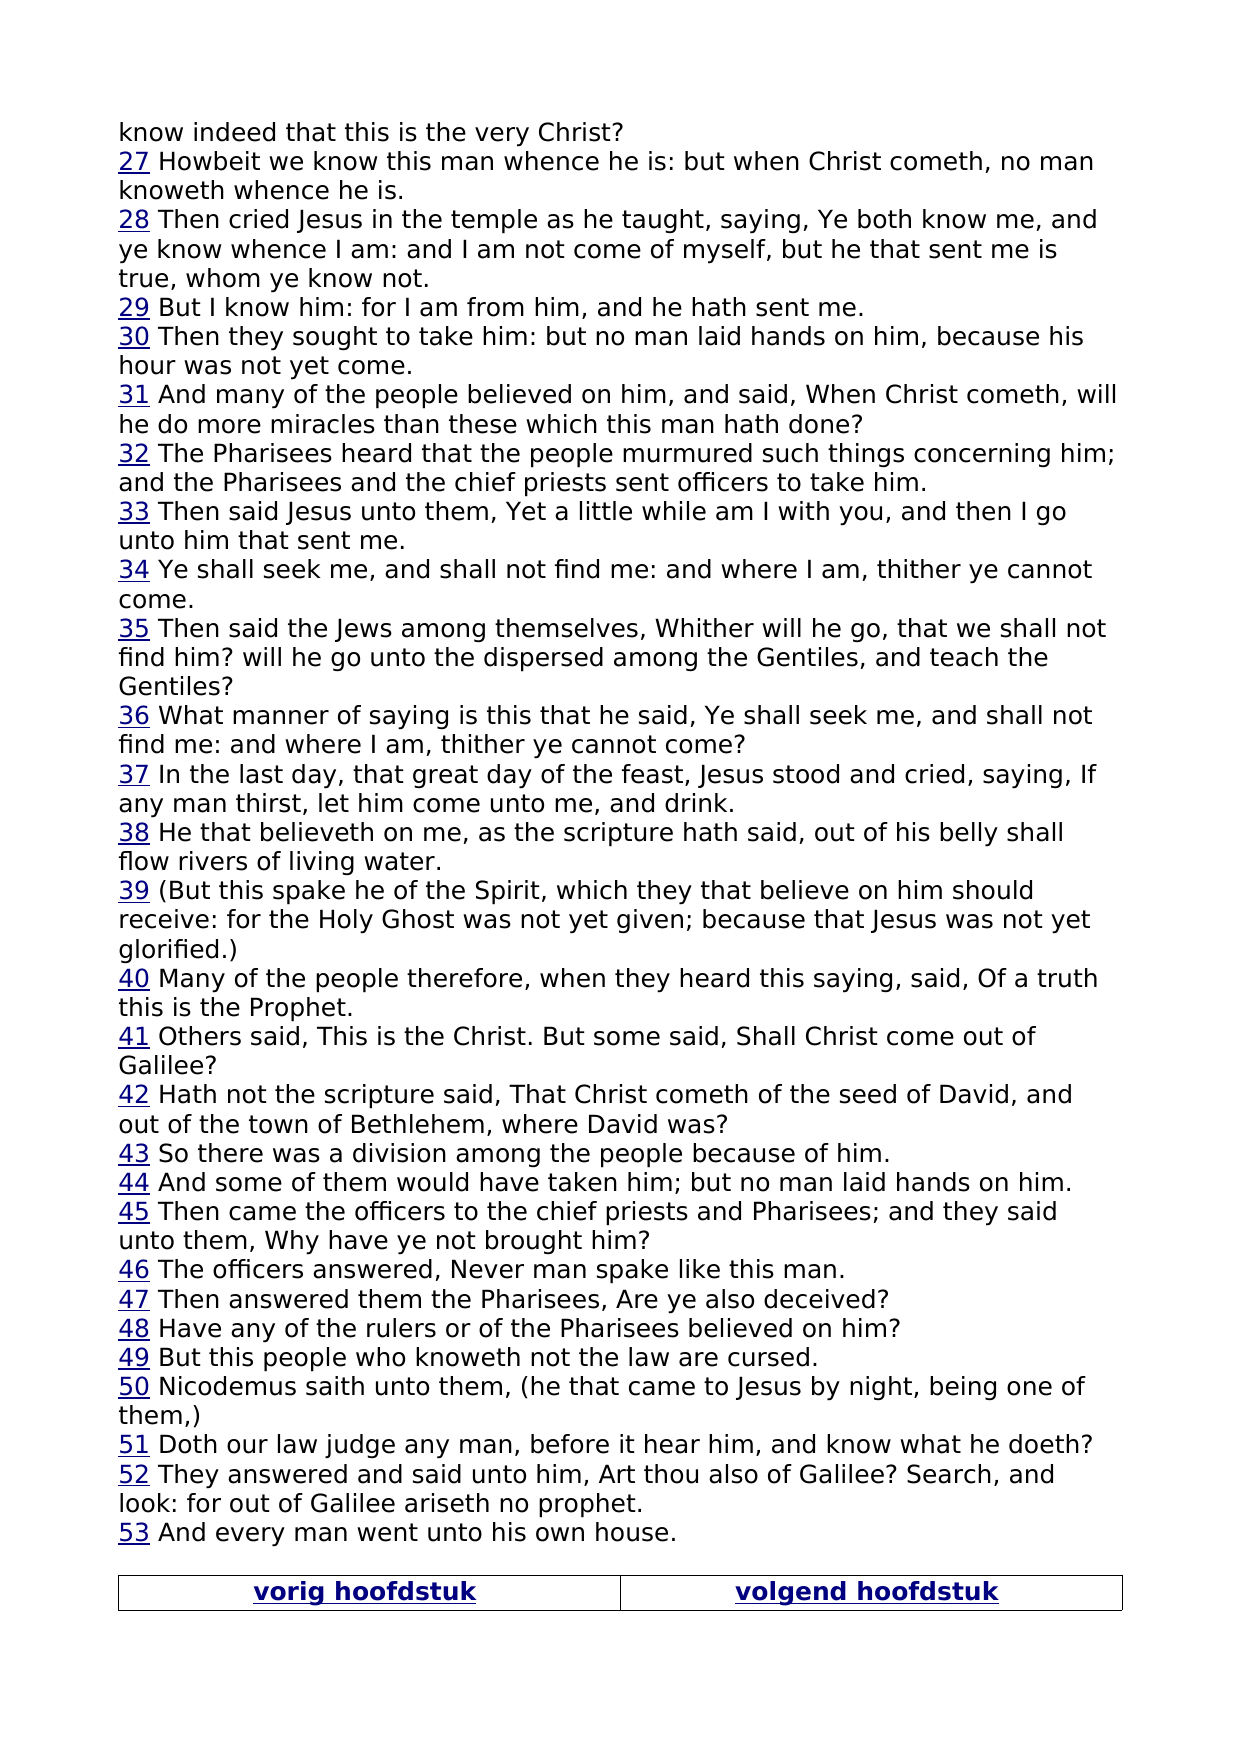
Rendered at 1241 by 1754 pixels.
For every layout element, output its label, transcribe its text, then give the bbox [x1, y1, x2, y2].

table_header vorig hoofdstuk [119, 1576, 620, 1610]
text know indeed that this is the very Christ? 27 Howbeit we know this man whence he is: but when Christ cometh, no man knoweth whence he is. 28 Then cried Jesus in the temple as he taught, saying, Ye both know me, and ye know whence I am: and I am not come of myself, but he that sent me is true, whom ye know not. 29 But I know him: for I am from him, and he hath sent me. 30 Then they sought to take him: but no man laid hands on him, because his hour was not yet come. 31 And many of the people believed on him, and said, When Christ cometh, will he do more miracles than these which this man hath done? 32 The Pharisees heard that the people murmured such things concerning him; and the Pharisees and the chief priests sent officers to take him. 33 Then said Jesus unto them, Yet a little while am I with you, and then I go unto him that sent me. 34 Ye shall seek me, and shall not find me: and where I am, thither ye cannot come. 35 Then said the Jews among themselves, Whither will he go, that we shall not find him? will he go unto the dispersed among the Gentiles, and teach the Gentiles? 36 What manner of saying is this that he said, Ye shall seek me, and shall not find me: and where I am, thither ye cannot come? 37 In the last day, that great day of the feast, Jesus stood and cried, saying, If any man thirst, let him come unto me, and drink. 38 He that believeth on me, as the scripture hath said, out of his belly shall flow rivers of living water. 39 (But this spake he of the Spirit, which they that believe on him should receive: for the Holy Ghost was not yet given; because that Jesus was not yet glorified.) 40 Many of the people therefore, when they heard this saying, said, Of a truth this is the Prophet. 41 Others said, This is the Christ. But some said, Shall Christ come out of Galilee? 42 Hath not the scripture said, That Christ cometh of the seed of David, and out of the town of Bethlehem, where David was? 43 So there was a division among the people because of him. 44 And some of them would have taken him; but no man laid hands on him. 45 Then came the officers to the chief priests and Pharisees; and they said unto them, Why have ye not brought him? 46 The officers answered, Never man spake like this man. 47 Then answered them the Pharisees, Are ye also deceived? 48 Have any of the rulers or of the Pharisees believed on him? 49 But this people who knoweth not the law are cursed. 50 Nicodemus saith unto them, (he that came to Jesus by night, being one of them,) 51 Doth our law judge any man, before it hear him, and know what he doeth? 52 They answered and said unto him, Art thou also of Galilee? Search, and look: for out of Galilee ariseth no prophet. 53 And every man went unto his own house. [118, 118, 1122, 1547]
table_header volgend hoofdstuk [621, 1576, 1122, 1610]
